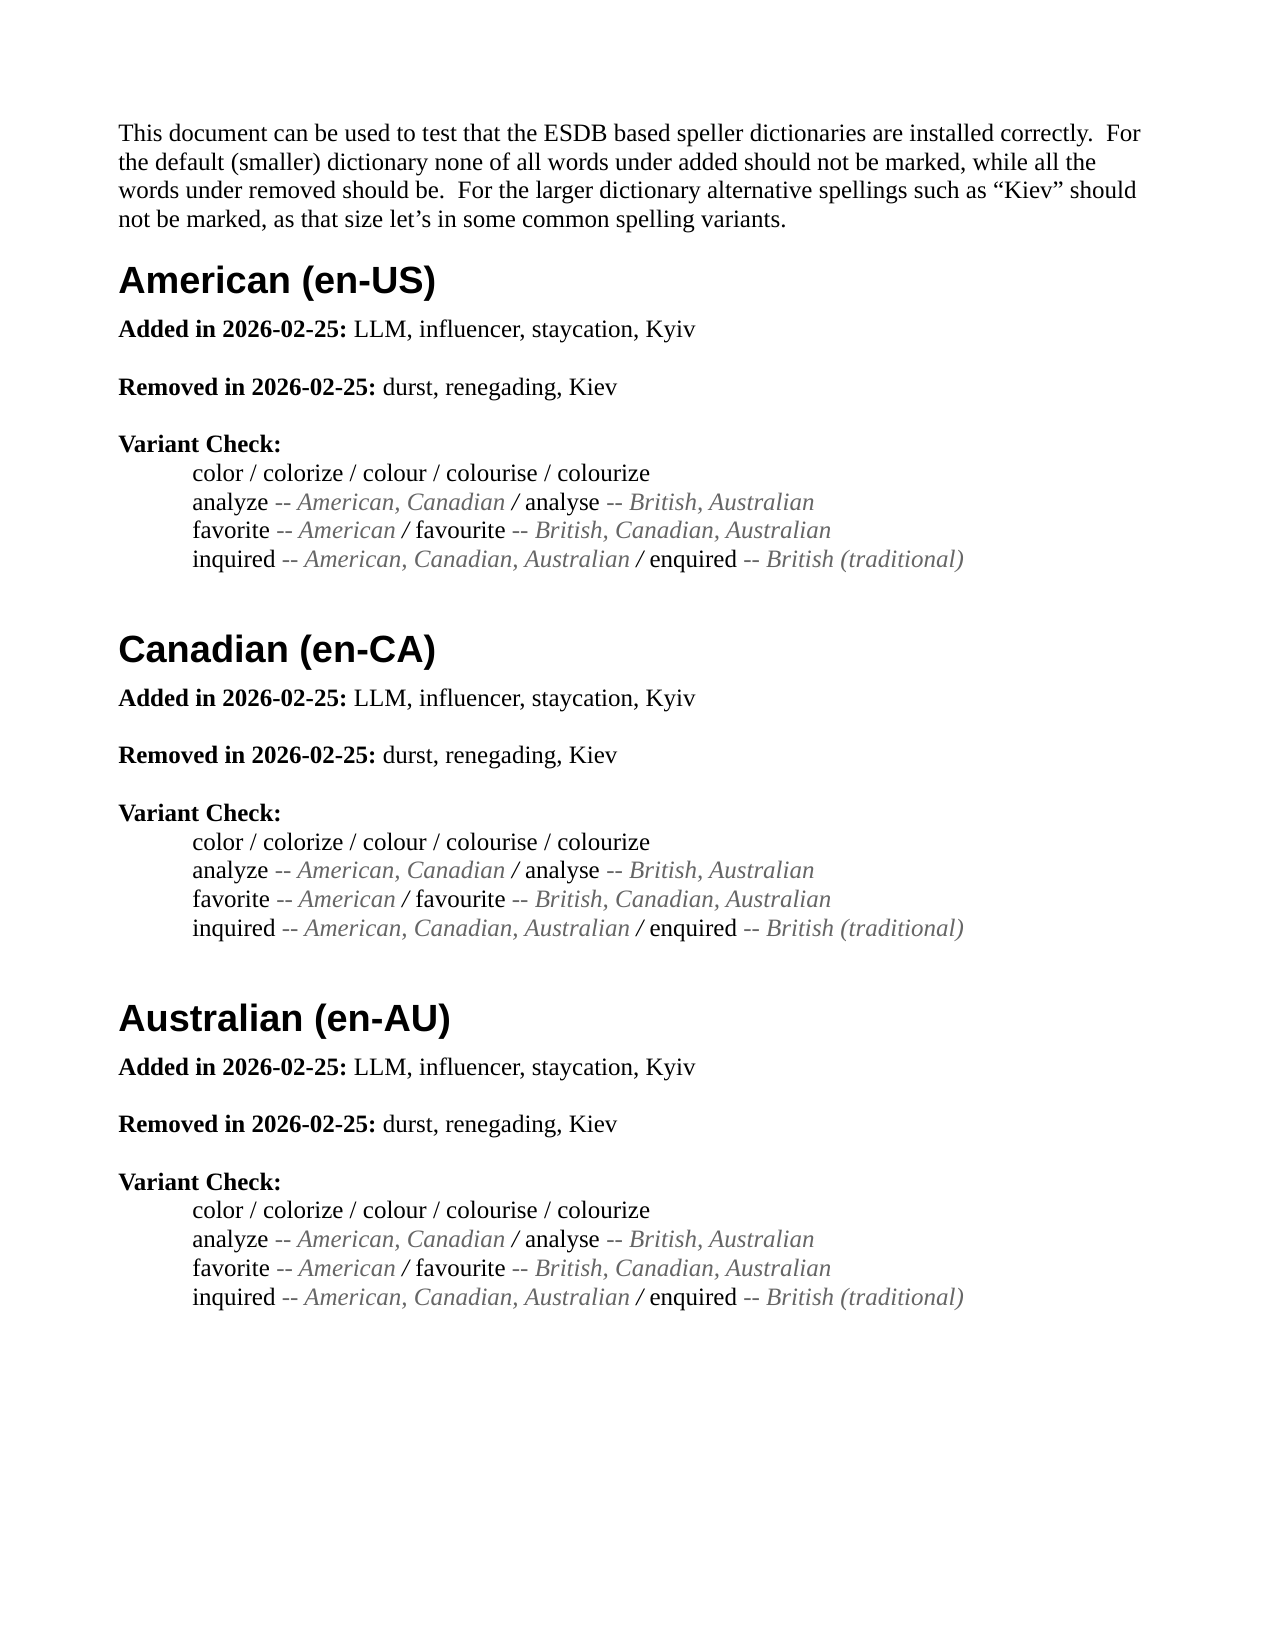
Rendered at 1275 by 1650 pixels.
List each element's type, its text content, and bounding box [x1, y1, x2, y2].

text analyze -- American, Canadian / analyse -- British, Australian [192, 487, 1157, 516]
text color / colorize / colour / colourise / colourize [118, 827, 1157, 855]
text inquired -- American, Canadian, Australian / enquired -- British (traditional) [118, 544, 1157, 573]
text inquired -- American, Canadian, Australian / enquired -- British (traditional) [118, 913, 1157, 942]
text analyze -- American, Canadian / analyse -- British, Australian [192, 1224, 1157, 1253]
text favorite -- American / favourite -- British, Canadian, Australian [192, 516, 1157, 544]
text Variant Check: [118, 429, 1157, 458]
text Removed in 2026-02-25: durst, renegading, Kiev [118, 740, 1157, 769]
text analyze -- American, Canadian / analyse -- British, Australian [192, 855, 1157, 884]
text color / colorize / colour / colourise / colourize [118, 1195, 1157, 1224]
text inquired -- American, Canadian, Australian / enquired -- British (traditional) [118, 1282, 1157, 1310]
subtitle American (en-US) [118, 258, 1157, 302]
text favorite -- American / favourite -- British, Canadian, Australian [192, 884, 1157, 913]
text Added in 2026-02-25: LLM, influencer, staycation, Kyiv [118, 1052, 1157, 1080]
text Variant Check: [118, 798, 1157, 827]
text color / colorize / colour / colourise / colourize [118, 458, 1157, 487]
text Variant Check: [118, 1167, 1157, 1195]
text Removed in 2026-02-25: durst, renegading, Kiev [118, 372, 1157, 401]
text Added in 2026-02-25: LLM, influencer, staycation, Kyiv [118, 314, 1157, 343]
subtitle Canadian (en-CA) [118, 627, 1157, 670]
text favorite -- American / favourite -- British, Canadian, Australian [192, 1253, 1157, 1282]
text This document can be used to test that the ESDB based speller dictionaries are installed correctly. For the default (smaller) dictionary none of all words under added should not be marked, while all the words under removed should be. For the larger dictionary alternative spellings such as “Kiev” should not be marked, as that size let’s in some common spelling variants. [118, 118, 1157, 233]
subtitle Australian (en-AU) [118, 995, 1157, 1039]
text Added in 2026-02-25: LLM, influencer, staycation, Kyiv [118, 683, 1157, 712]
text Removed in 2026-02-25: durst, renegading, Kiev [118, 1109, 1157, 1138]
